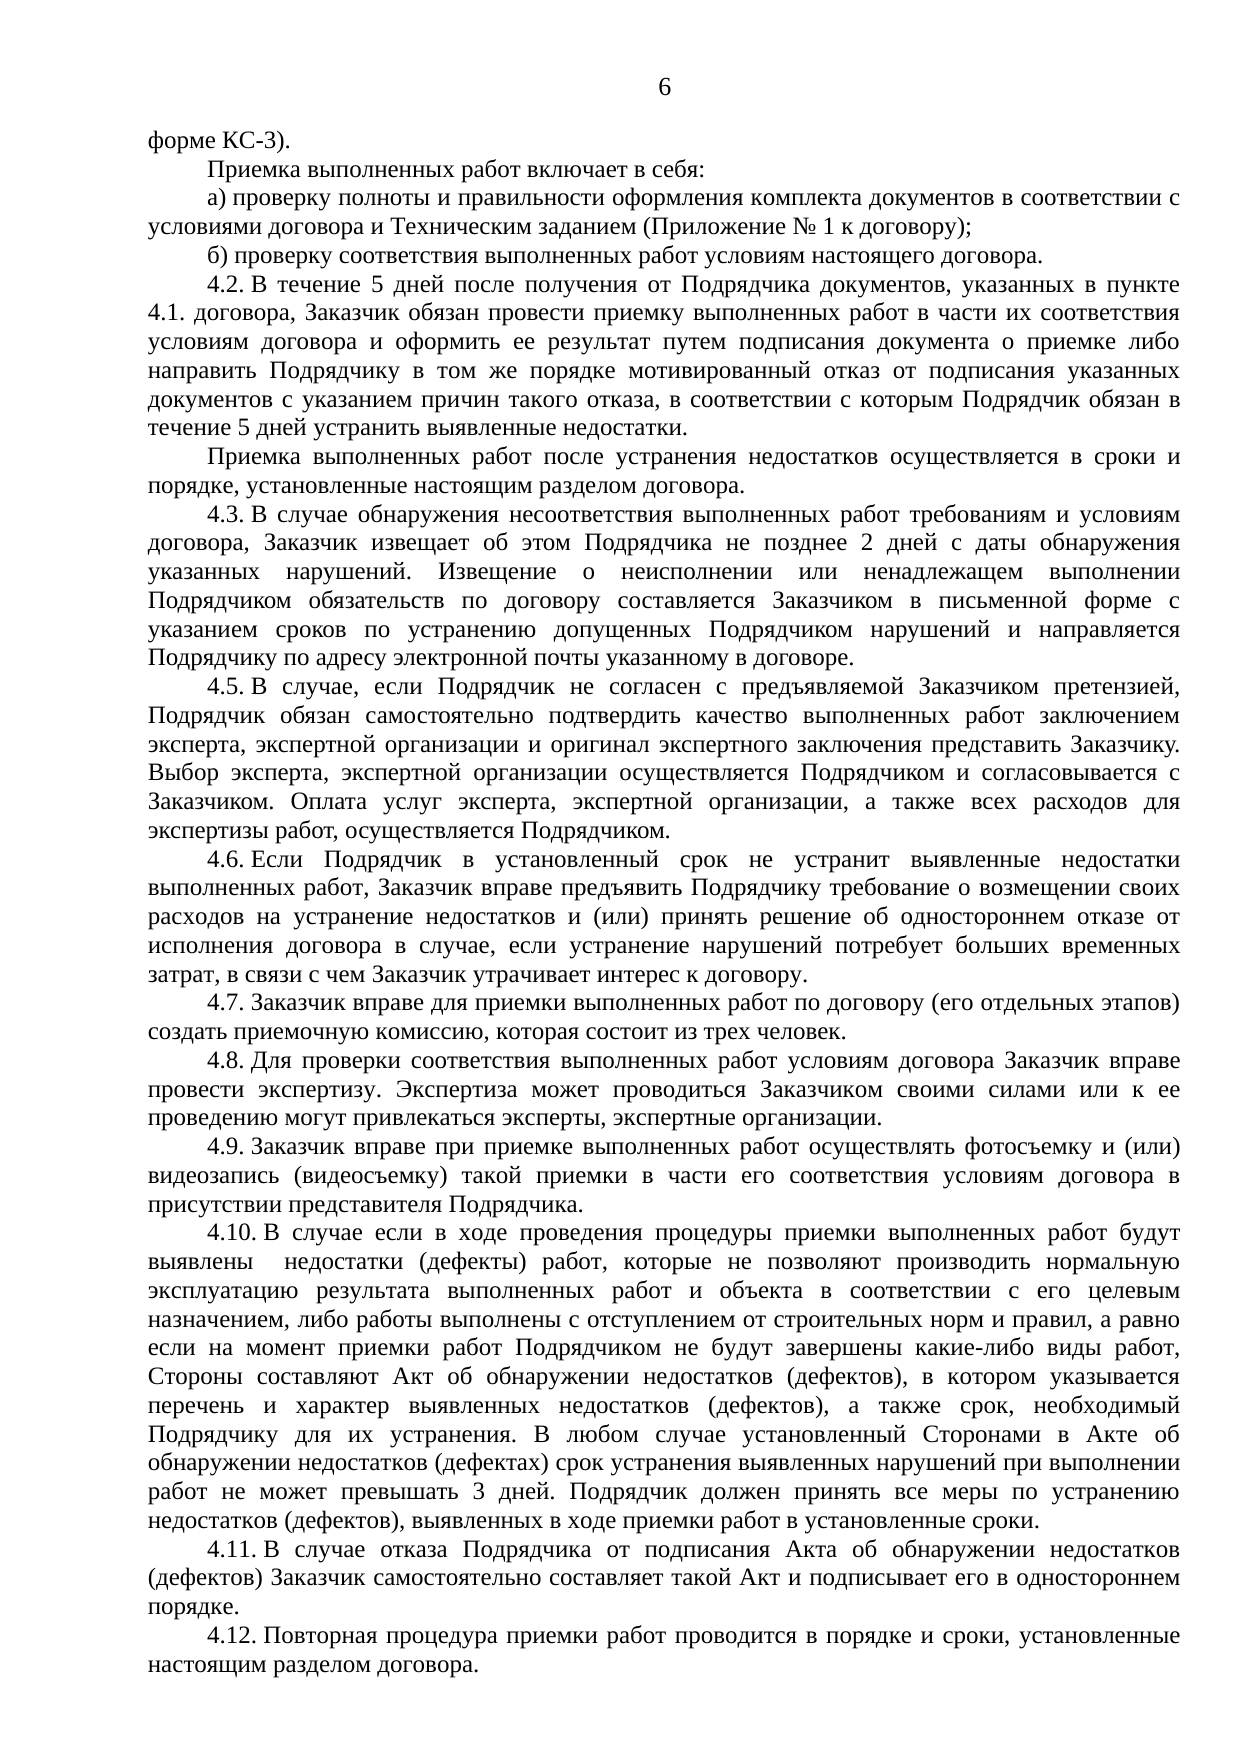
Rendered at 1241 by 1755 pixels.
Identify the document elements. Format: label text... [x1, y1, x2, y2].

text Приемка выполненных работ включает в себя: [148, 154, 1181, 182]
text б) проверку соответствия выполненных работ условиям настоящего договора. [148, 240, 1181, 269]
text Приемка выполненных работ после устранения недостатков осуществляется в сроки и порядке, установленные настоящим разделом договора. [148, 441, 1181, 499]
text 4.2. В течение 5 дней после получения от Подрядчика документов, указанных в пункте 4.1. договора, Заказчик обязан провести приемку выполненных работ в части их соответствия условиям договора и оформить ее результат путем подписания документа о приемке либо направить Подрядчику в том же порядке мотивированный отказ от подписания указанных документов с указанием причин такого отказа, в соответствии с которым Подрядчик обязан в течение 5 дней устранить выявленные недостатки. [148, 269, 1181, 441]
text 4.5. В случае, если Подрядчик не согласен с предъявляемой Заказчиком претензией, Подрядчик обязан самостоятельно подтвердить качество выполненных работ заключением эксперта, экспертной организации и оригинал экспертного заключения представить Заказчику. Выбор эксперта, экспертной организации осуществляется Подрядчиком и согласовывается с Заказчиком. Оплата услуг эксперта, экспертной организации, а также всех расходов для экспертизы работ, осуществляется Подрядчиком. [148, 671, 1181, 844]
text форме КС-3). [148, 125, 1181, 154]
text 4.11. В случае отказа Подрядчика от подписания Акта об обнаружении недостатков (дефектов) Заказчик самостоятельно составляет такой Акт и подписывает его в одностороннем порядке. [148, 1534, 1181, 1620]
text 4.9. Заказчик вправе при приемке выполненных работ осуществлять фотосъемку и (или) видеозапись (видеосъемку) такой приемки в части его соответствия условиям договора в присутствии представителя Подрядчика. [148, 1131, 1181, 1217]
text 4.10. В случае если в ходе проведения процедуры приемки выполненных работ будут выявлены недостатки (дефекты) работ, которые не позволяют производить нормальную эксплуатацию результата выполненных работ и объекта в соответствии с его целевым назначением, либо работы выполнены с отступлением от строительных норм и правил, а равно если на момент приемки работ Подрядчиком не будут завершены какие-либо виды работ, Стороны составляют Акт об обнаружении недостатков (дефектов), в котором указывается перечень и характер выявленных недостатков (дефектов), а также срок, необходимый Подрядчику для их устранения. В любом случае установленный Сторонами в Акте об обнаружении недостатков (дефектах) срок устранения выявленных нарушений при выполнении работ не может превышать 3 дней. Подрядчик должен принять все меры по устранению недостатков (дефектов), выявленных в ходе приемки работ в установленные сроки. [148, 1217, 1181, 1534]
text 4.12. Повторная процедура приемки работ проводится в порядке и сроки, установленные настоящим разделом договора. [148, 1620, 1181, 1677]
text 4.8. Для проверки соответствия выполненных работ условиям договора Заказчик вправе провести экспертизу. Экспертиза может проводиться Заказчиком своими силами или к ее проведению могут привлекаться эксперты, экспертные организации. [148, 1045, 1181, 1131]
text 4.7. Заказчик вправе для приемки выполненных работ по договору (его отдельных этапов) создать приемочную комиссию, которая состоит из трех человек. [148, 987, 1181, 1045]
text 4.6. Если Подрядчик в установленный срок не устранит выявленные недостатки выполненных работ, Заказчик вправе предъявить Подрядчику требование о возмещении своих расходов на устранение недостатков и (или) принять решение об одностороннем отказе от исполнения договора в случае, если устранение нарушений потребует больших временных затрат, в связи с чем Заказчик утрачивает интерес к договору. [148, 844, 1181, 987]
text 4.3. В случае обнаружения несоответствия выполненных работ требованиям и условиям договора, Заказчик извещает об этом Подрядчика не позднее 2 дней с даты обнаружения указанных нарушений. Извещение о неисполнении или ненадлежащем выполнении Подрядчиком обязательств по договору составляется Заказчиком в письменной форме с указанием сроков по устранению допущенных Подрядчиком нарушений и направляется Подрядчику по адресу электронной почты указанному в договоре. [148, 499, 1181, 671]
text а) проверку полноты и правильности оформления комплекта документов в соответствии с условиями договора и Техническим заданием (Приложение № 1 к договору); [148, 182, 1181, 240]
